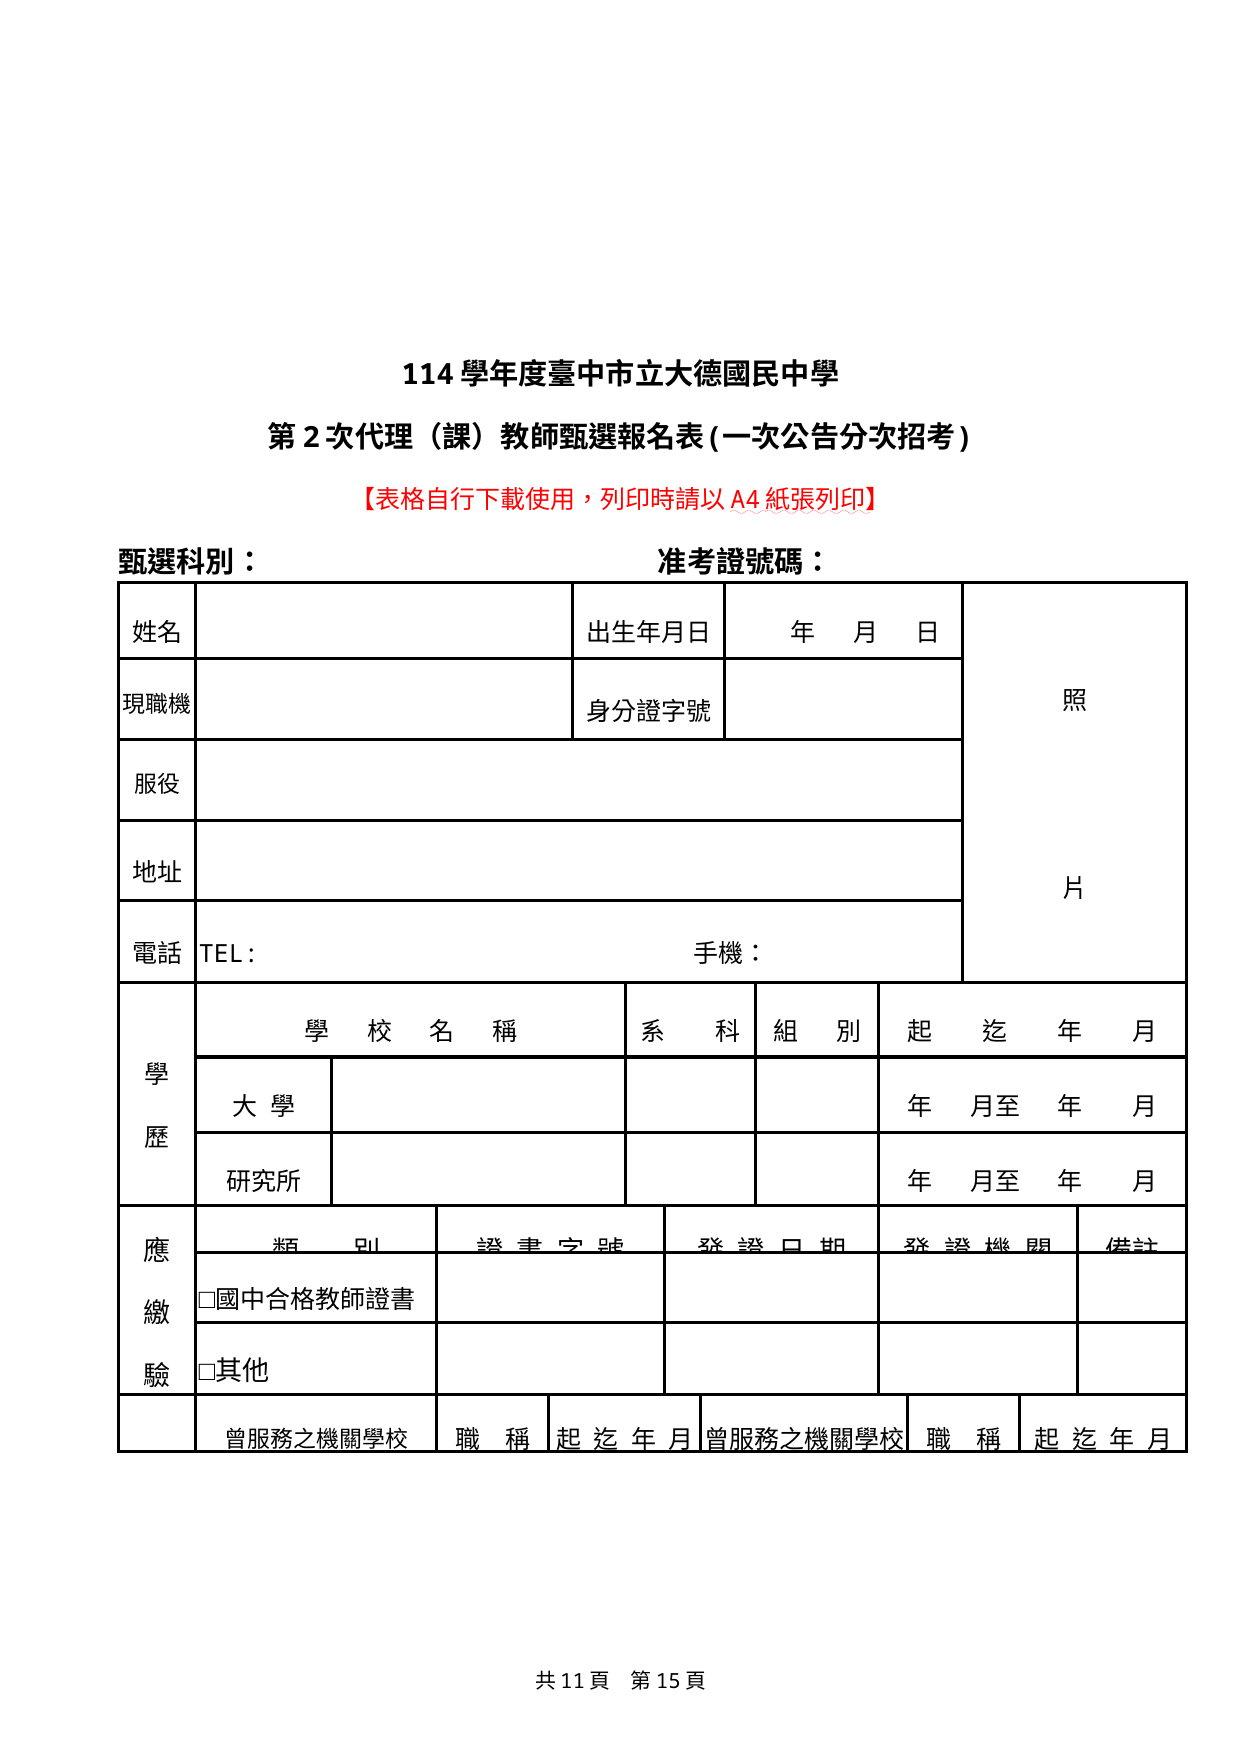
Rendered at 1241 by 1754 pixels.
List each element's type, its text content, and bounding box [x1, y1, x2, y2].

table_header [197, 584, 571, 657]
table_cell [880, 1324, 1076, 1393]
table_cell 電話 [120, 902, 194, 981]
table_cell 年 月至 年 月 [880, 1059, 1185, 1131]
table_cell 曾服務之機關學校 [702, 1396, 906, 1450]
table_cell 研究所 [197, 1134, 330, 1204]
table_cell [438, 1324, 625, 1393]
table_cell 職 稱 [438, 1396, 547, 1450]
table_cell 服役 情形 [120, 741, 194, 819]
table_cell [625, 1324, 663, 1393]
table_cell [438, 1254, 625, 1321]
table_cell □免役 □役畢 □服役中 [197, 741, 961, 819]
table_cell □其他 [197, 1324, 435, 1393]
table_cell 身分證字號 [574, 660, 723, 738]
text 【表格自行下載使用，列印時請以A4紙張列印】 [118, 456, 1122, 518]
table_cell TEL: 手機： [197, 902, 961, 981]
table_cell 曾服務之機關學校 [197, 1396, 435, 1450]
table_cell 發 證 日 期 [666, 1207, 877, 1251]
table_cell [333, 1134, 624, 1204]
table_cell [666, 1324, 877, 1393]
table_cell [880, 1254, 1076, 1321]
table_cell 學 校 名 稱 [197, 984, 624, 1055]
table_cell [726, 660, 961, 738]
table_header 年 月 日 [726, 584, 961, 657]
table_cell [1079, 1324, 1185, 1393]
table_cell 備註 [1079, 1207, 1185, 1251]
table_cell 年 月至 年 月 [880, 1134, 1185, 1204]
table_cell 證 書 字 號 [438, 1207, 663, 1251]
table_cell 發 證 機 關 [880, 1207, 1076, 1251]
table_cell [666, 1254, 877, 1321]
table_cell 類 別 [197, 1207, 435, 1251]
table_cell □國中合格教師證書 [197, 1254, 435, 1321]
table_cell [627, 1134, 754, 1204]
table_cell [197, 660, 571, 738]
table_cell 起 迄 年 月 [550, 1396, 699, 1450]
table_cell 系 科 [627, 984, 754, 1055]
table_cell 組 別 [757, 984, 877, 1055]
text 114學年度臺中市立大德國民中學 [118, 331, 1122, 393]
text 第2次代理（課）教師甄選報名表(一次公告分次招考) [118, 393, 1122, 456]
table_cell 地址 [120, 822, 194, 898]
table_header 姓名 [120, 584, 194, 657]
table_cell 起 迄 年 月 [880, 984, 1185, 1055]
table_cell [1079, 1254, 1185, 1321]
table_cell 大 學 [197, 1059, 330, 1131]
table_cell [625, 1254, 663, 1321]
table_cell 現職機關學校 [120, 660, 194, 738]
table_cell 起 迄 年 月 [1021, 1396, 1185, 1450]
table_cell [757, 1134, 877, 1204]
table_header 出生年月日 [574, 584, 723, 657]
text 甄選科別： 准考證號碼： [118, 518, 1122, 581]
table_cell [757, 1059, 877, 1131]
table_cell [333, 1059, 624, 1131]
table_cell [120, 1396, 194, 1450]
table_cell [627, 1059, 754, 1131]
table_header 照 片 [964, 584, 1185, 981]
table_cell 學 歷 [120, 984, 194, 1204]
table_cell 應 繳 驗 證 件 [120, 1207, 194, 1393]
table_cell [197, 822, 961, 898]
table_cell 職 稱 [909, 1396, 1018, 1450]
